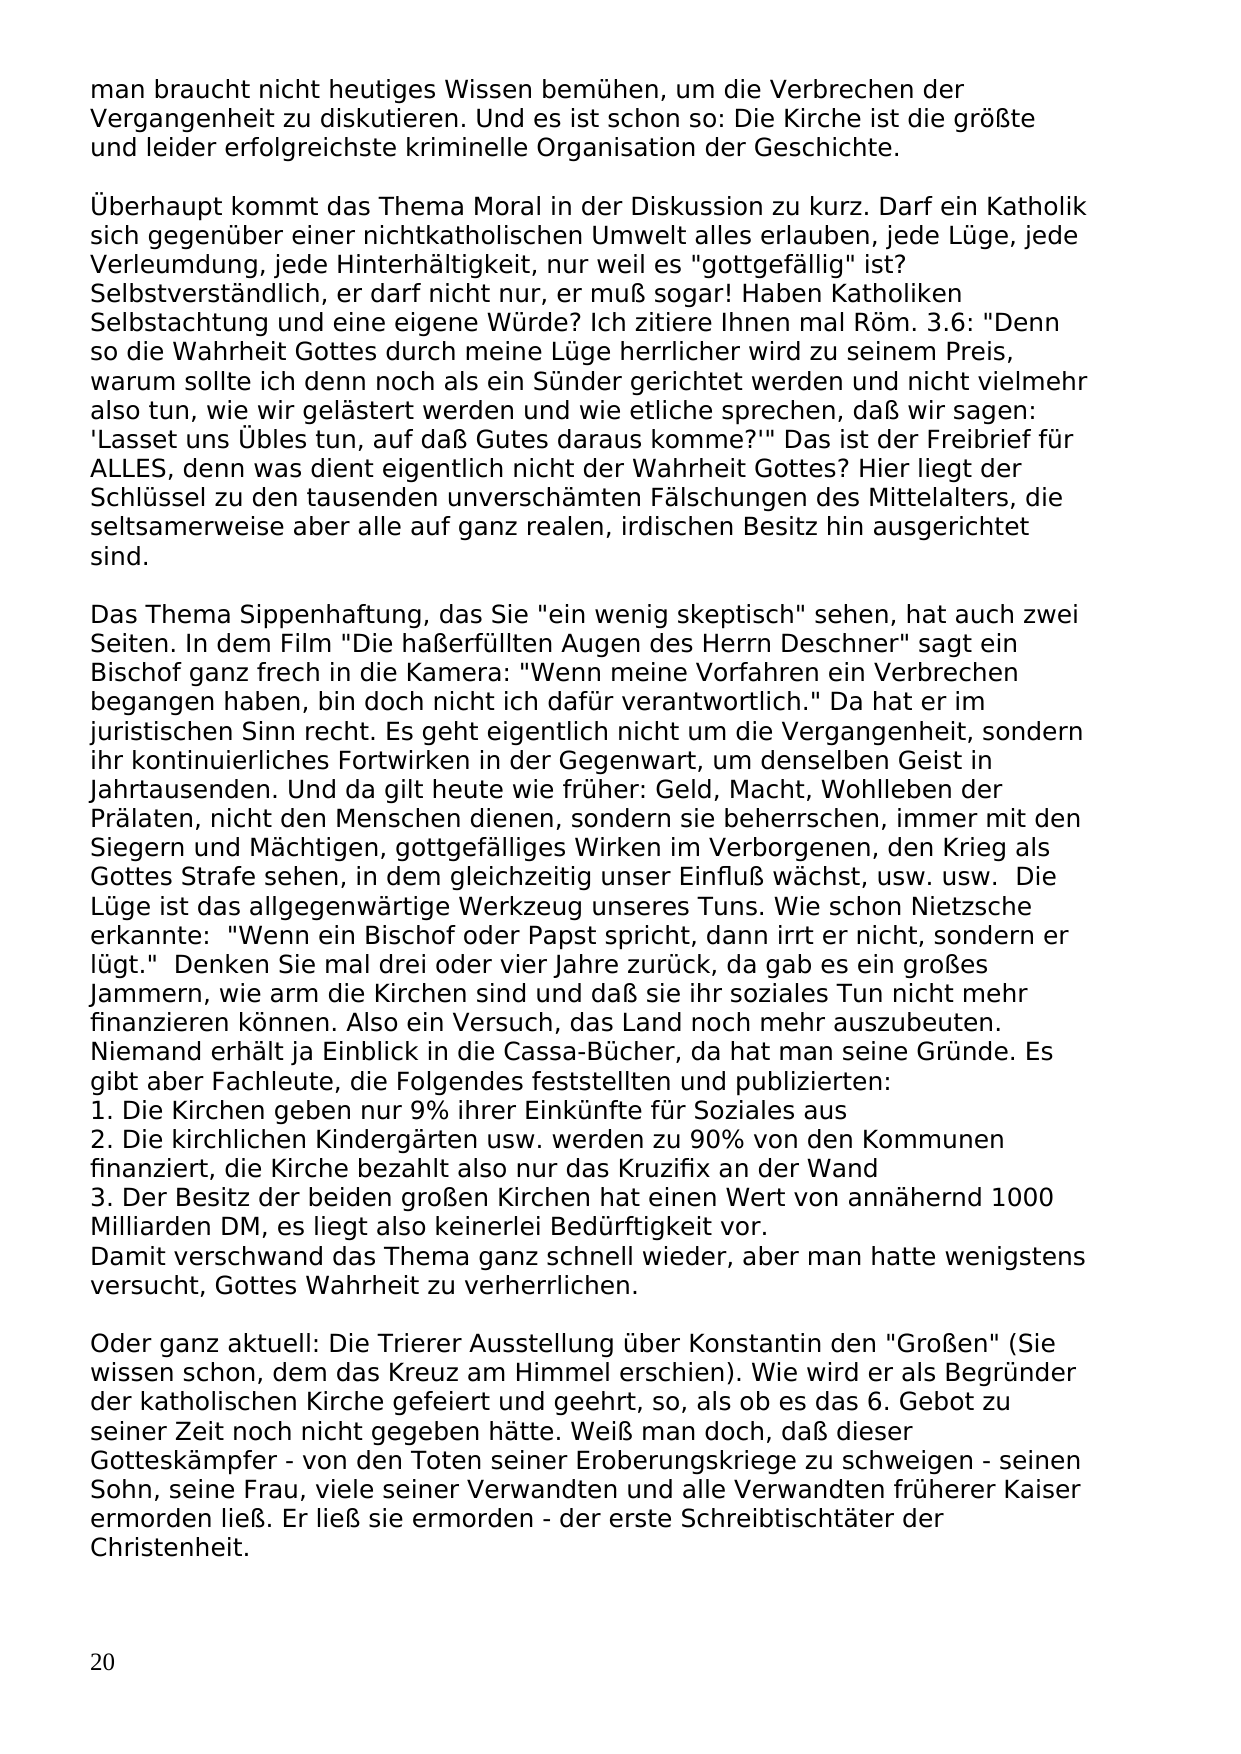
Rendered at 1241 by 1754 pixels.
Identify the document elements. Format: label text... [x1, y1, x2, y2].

text man braucht nicht heutiges Wissen bemühen, um die Verbrechen der Vergangenheit zu diskutieren. Und es ist schon so: Die Kirche ist die größte und leider erfolgreichste kriminelle Organisation der Geschichte. Überhaupt kommt das Thema Moral in der Diskussion zu kurz. Darf ein Katholik sich gegenüber einer nichtkatholischen Umwelt alles erlauben, jede Lüge, jede Verleumdung, jede Hinterhältigkeit, nur weil es "gottgefällig" ist? Selbstverständlich, er darf nicht nur, er muß sogar! Haben Katholiken Selbstachtung und eine eigene Würde? Ich zitiere Ihnen mal Röm. 3.6: "Denn so die Wahrheit Gottes durch meine Lüge herrlicher wird zu seinem Preis, warum sollte ich denn noch als ein Sünder gerichtet werden und nicht vielmehr also tun, wie wir gelästert werden und wie etliche sprechen, daß wir sagen: 'Lasset uns Übles tun, auf daß Gutes daraus komme?'" Das ist der Freibrief für ALLES, denn was dient eigentlich nicht der Wahrheit Gottes? Hier liegt der Schlüssel zu den tausenden unverschämten Fälschungen des Mittelalters, die seltsamerweise aber alle auf ganz realen, irdischen Besitz hin ausgerichtet sind. Das Thema Sippenhaftung, das Sie "ein wenig skeptisch" sehen, hat auch zwei Seiten. In dem Film "Die haßerfüllten Augen des Herrn Deschner" sagt ein Bischof ganz frech in die Kamera: "Wenn meine Vorfahren ein Verbrechen begangen haben, bin doch nicht ich dafür verantwortlich." Da hat er im juristischen Sinn recht. Es geht eigentlich nicht um die Vergangenheit, sondern ihr kontinuierliches Fortwirken in der Gegenwart, um denselben Geist in Jahrtausenden. Und da gilt heute wie früher: Geld, Macht, Wohlleben der Prälaten, nicht den Menschen dienen, sondern sie beherrschen, immer mit den Siegern und Mächtigen, gottgefälliges Wirken im Verborgenen, den Krieg als Gottes Strafe sehen, in dem gleichzeitig unser Einfluß wächst, usw. usw. Die Lüge ist das allgegenwärtige Werkzeug unseres Tuns. Wie schon Nietzsche erkannte: "Wenn ein Bischof oder Papst spricht, dann irrt er nicht, sondern er lügt." Denken Sie mal drei oder vier Jahre zurück, da gab es ein großes Jammern, wie arm die Kirchen sind und daß sie ihr soziales Tun nicht mehr finanzieren können. Also ein Versuch, das Land noch mehr auszubeuten. Niemand erhält ja Einblick in die Cassa-Bücher, da hat man seine Gründe. Es gibt aber Fachleute, die Folgendes feststellten und publizierten: 1. Die Kirchen geben nur 9% ihrer Einkünfte für Soziales aus 2. Die kirchlichen Kindergärten usw. werden zu 90% von den Kommunen finanziert, die Kirche bezahlt also nur das Kruzifix an der Wand 3. Der Besitz der beiden großen Kirchen hat einen Wert von annähernd 1000 Milliarden DM, es liegt also keinerlei Bedürftigkeit vor. Damit verschwand das Thema ganz schnell wieder, aber man hatte wenigstens versucht, Gottes Wahrheit zu verherrlichen. Oder ganz aktuell: Die Trierer Ausstellung über Konstantin den "Großen" (Sie wissen schon, dem das Kreuz am Himmel erschien). Wie wird er als Begründer der katholischen Kirche gefeiert und geehrt, so, als ob es das 6. Gebot zu seiner Zeit noch nicht gegeben hätte. Weiß man doch, daß dieser Gotteskämpfer - von den Toten seiner Eroberungskriege zu schweigen - seinen Sohn, seine Frau, viele seiner Verwandten und alle Verwandten früherer Kaiser ermorden ließ. Er ließ sie ermorden - der erste Schreibtischtäter der Christenheit. [90, 75, 1091, 1592]
